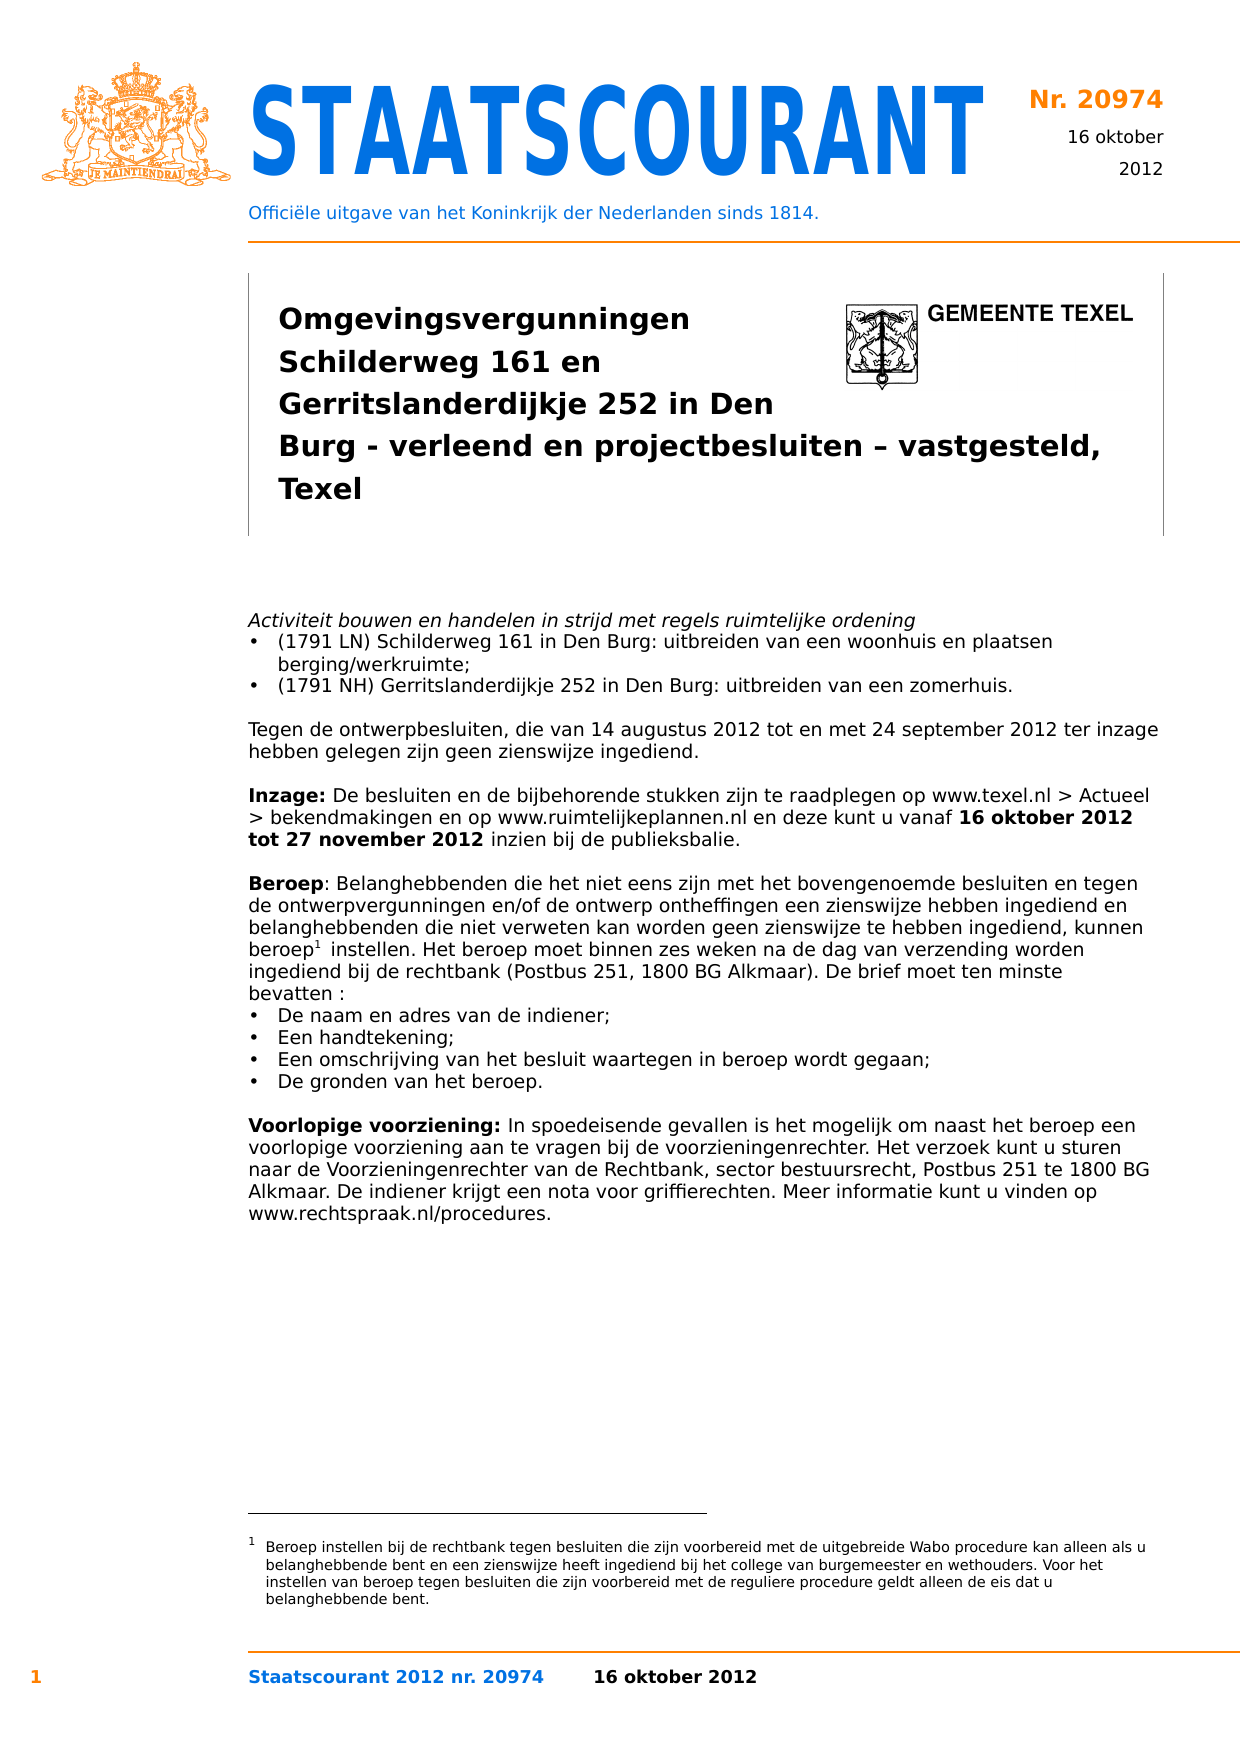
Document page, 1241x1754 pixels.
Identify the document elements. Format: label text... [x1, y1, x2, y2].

table_cell 16 oktober [998, 121, 1240, 153]
text • Een handtekening; [248, 1027, 1163, 1049]
text • (1791 NH) Gerritslanderdijkje 252 in Den Burg: uitbreiden van een zomerhuis. [248, 675, 1163, 697]
text • De gronden van het beroep. [248, 1071, 1163, 1093]
table_header [25, 62, 248, 241]
table_header Nr. 20974 [998, 62, 1240, 121]
text • (1791 LN) Schilderweg 161 in Den Burg: uitbreiden van een woonhuis en plaatsen berging/werkruimte; [248, 631, 1163, 675]
text Tegen de ontwerpbesluiten, die van 14 augustus 2012 tot en met 24 september 2012 ter inzage hebben gelegen zijn geen zienswijze ingediend. [248, 719, 1163, 763]
picture [41, 62, 231, 186]
text Beroep instellen bij de rechtbank tegen besluiten die zijn voorbereid met de uitgebreide Wabo procedure kan alleen als u belanghebbende bent en een zienswijze heeft ingediend bij het college van burgemeester en wethouders. Voor het instellen van beroep tegen besluiten die zijn voorbereid met de reguliere procedure geldt alleen de eis dat u belanghebbende bent. [248, 1535, 1163, 1608]
table_cell Officiële uitgave van het Koninkrijk der Nederlanden sinds 1814. [248, 203, 1240, 241]
text Voorlopige voorziening: In spoedeisende gevallen is het mogelijk om naast het beroep een voorlopige voorziening aan te vragen bij de voorzieningenrechter. Het verzoek kunt u sturen naar de Voorzieningenrechter van de Rechtbank, sector bestuursrecht, Postbus 251 te 1800 BG Alkmaar. De indiener krijgt een nota voor griffierechten. Meer informatie kunt u vinden op www.rechtspraak.nl/procedures. [248, 1114, 1163, 1224]
text • De naam en adres van de indiener; [248, 1005, 1163, 1027]
table_header STAATSCOURANT [248, 62, 998, 203]
picture [844, 302, 1134, 391]
table_cell 2012 [998, 153, 1240, 203]
text Activiteit bouwen en handelen in strijd met regels ruimtelijke ordening [248, 609, 1163, 631]
text • Een omschrijving van het besluit waartegen in beroep wordt gegaan; [248, 1049, 1163, 1071]
text Inzage: De besluiten en de bijbehorende stukken zijn te raadplegen op www.texel.nl > Actueel > bekendmakingen en op www.ruimtelijkeplannen.nl en deze kunt u vanaf 16 oktober 2012 tot 27 november 2012 inzien bij de publieksbalie. [248, 785, 1163, 851]
text Beroep: Belanghebbenden die het niet eens zijn met het bovengenoemde besluiten en tegen de ontwerpvergunningen en/of de ontwerp ontheffingen een zienswijze hebben ingediend en belanghebbenden die niet verweten kan worden geen zienswijze te hebben ingediend, kunnen beroep instellen. Het beroep moet binnen zes weken na de dag van verzending worden ingediend bij de rechtbank (Postbus 251, 1800 BG Alkmaar). De brief moet ten minste bevatten : [248, 873, 1163, 1005]
subtitle Omgevingsvergunningen Schilderweg 161 en Gerritslanderdijkje 252 in Den Burg - verleend en projectbesluiten – vastgesteld, Texel [249, 273, 1163, 536]
